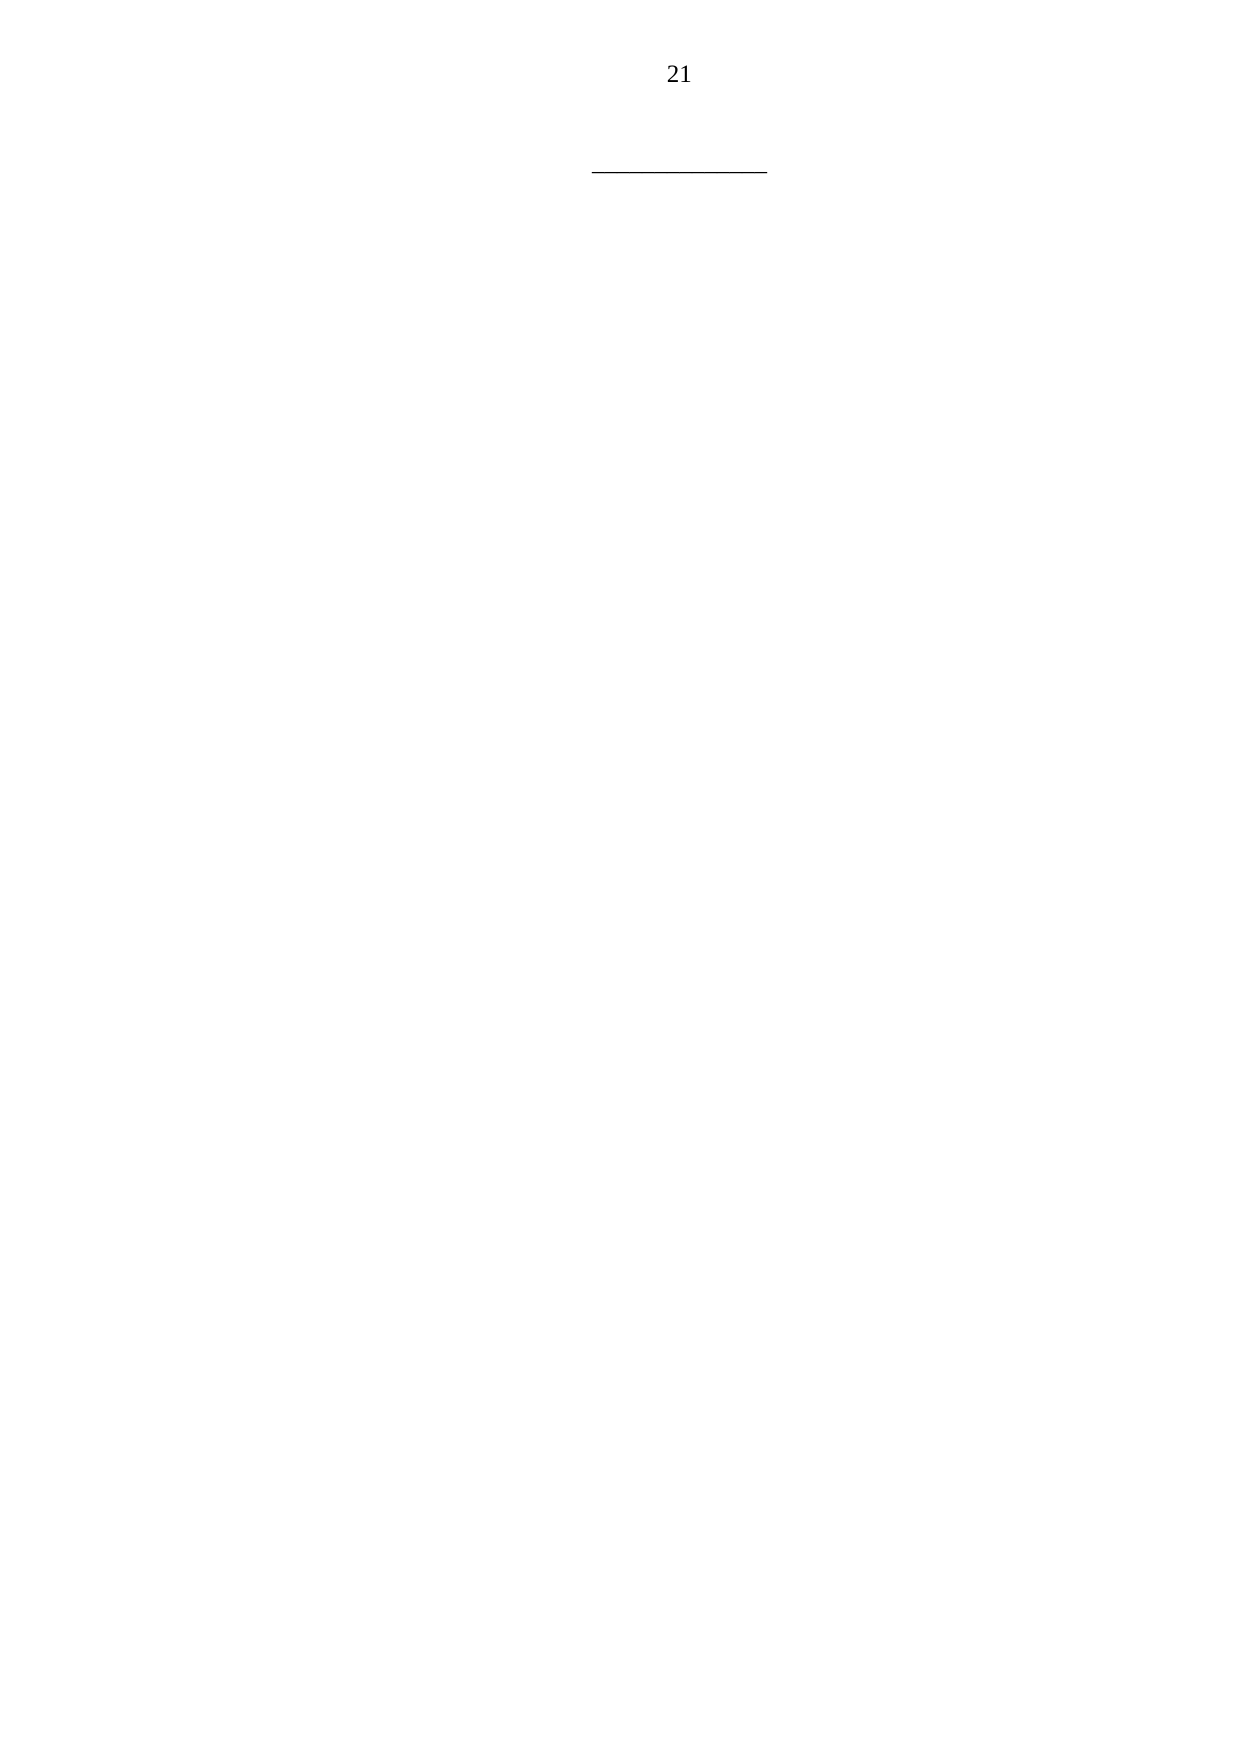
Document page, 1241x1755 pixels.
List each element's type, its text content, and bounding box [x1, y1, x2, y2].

text ______________ [177, 147, 1181, 176]
